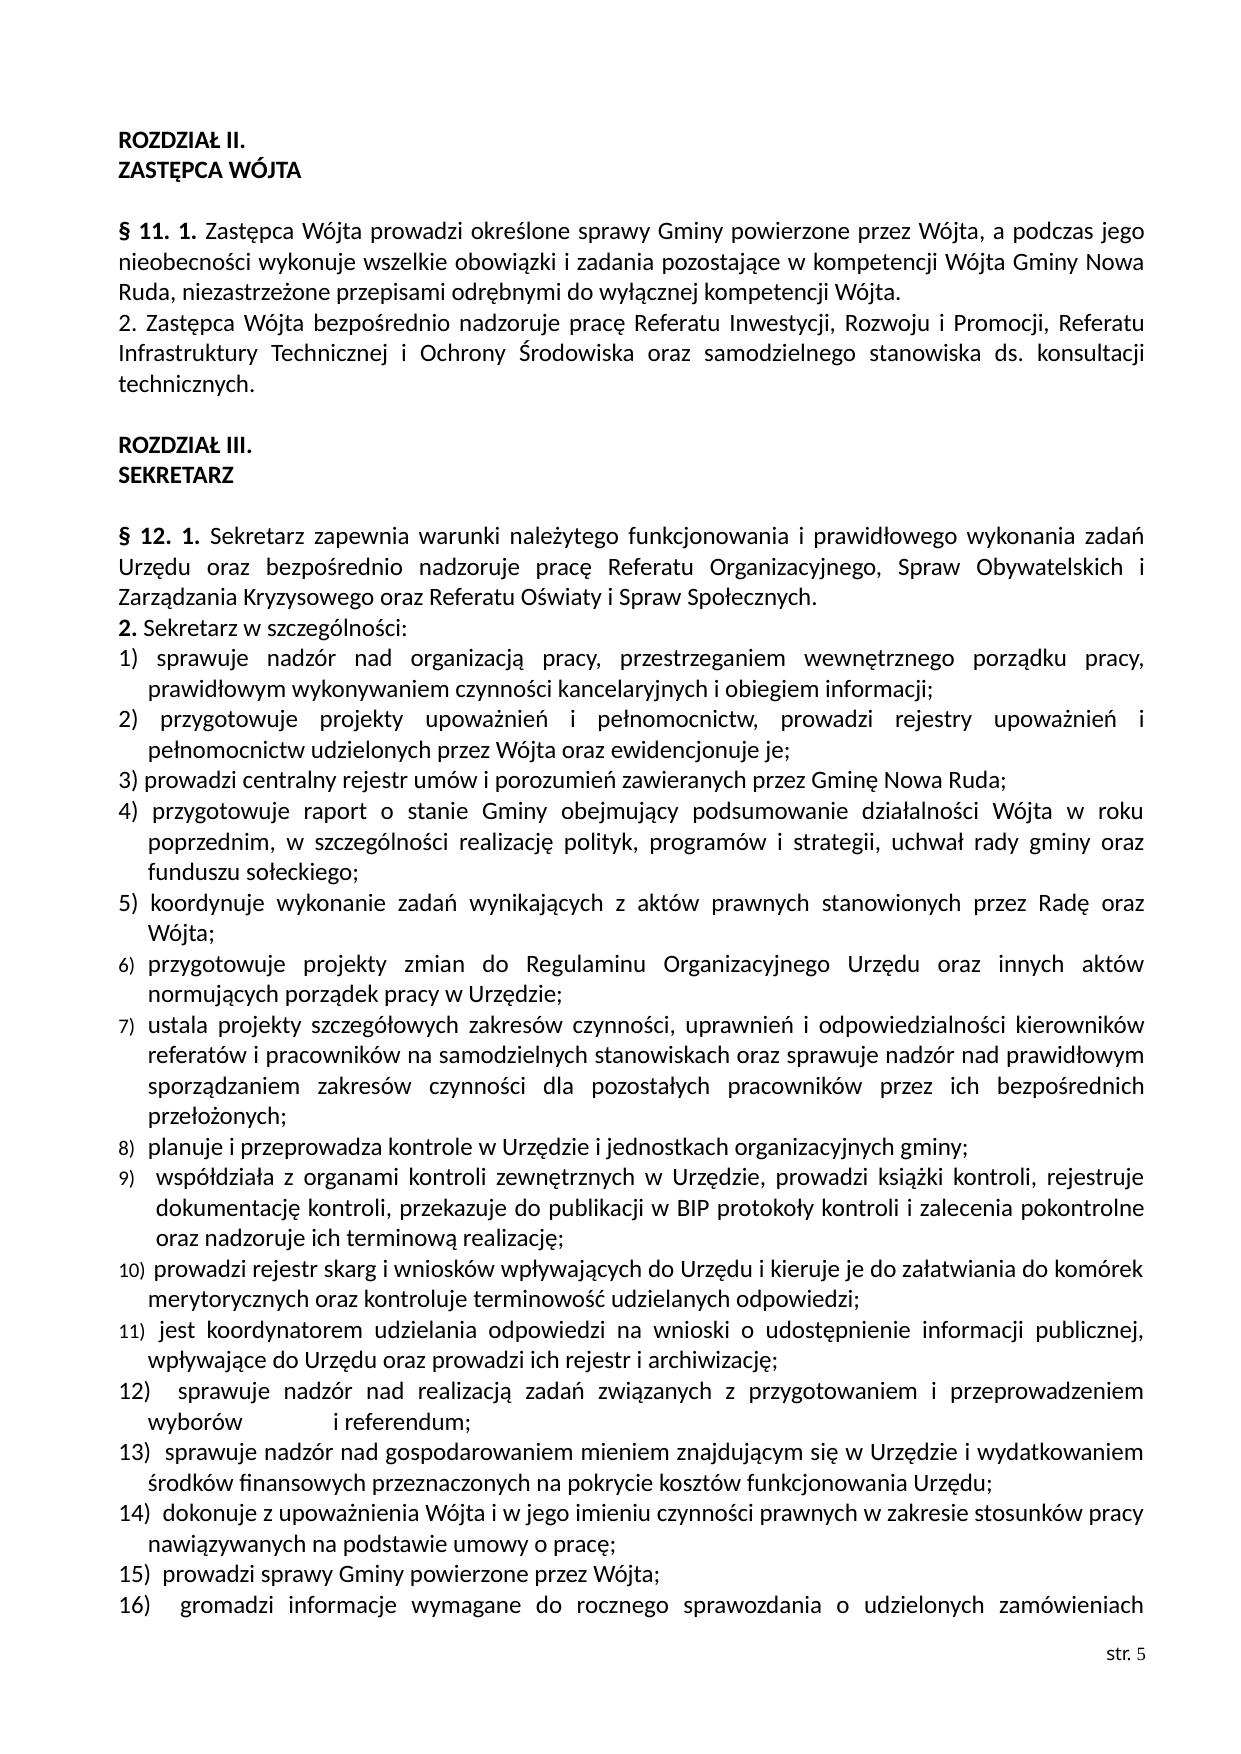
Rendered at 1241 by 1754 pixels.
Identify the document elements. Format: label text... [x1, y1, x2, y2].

text 13) sprawuje nadzór nad gospodarowaniem mieniem znajdującym się w Urzędzie i wydatkowaniem środków finansowych przeznaczonych na pokrycie kosztów funkcjonowania Urzędu; [118, 1436, 1146, 1497]
list ustala projekty szczegółowych zakresów czynności, uprawnień i odpowiedzialności kierowników referatów i pracowników na samodzielnych stanowiskach oraz sprawuje nadzór nad prawidłowym sporządzaniem zakresów czynności dla pozostałych pracowników przez ich bezpośrednich przełożonych; [118, 1009, 1146, 1131]
text 4) przygotowuje raport o stanie Gminy obejmujący podsumowanie działalności Wójta w roku poprzednim, w szczególności realizację polityk, programów i strategii, uchwał rady gminy oraz funduszu sołeckiego; [118, 795, 1146, 887]
text 14) dokonuje z upoważnienia Wójta i w jego imieniu czynności prawnych w zakresie stosunków pracy nawiązywanych na podstawie umowy o pracę; [118, 1497, 1146, 1558]
text 16) gromadzi informacje wymagane do rocznego sprawozdania o udzielonych zamówieniach [118, 1589, 1146, 1619]
text 2. Zastępca Wójta bezpośrednio nadzoruje pracę Referatu Inwestycji, Rozwoju i Promocji, Referatu Infrastruktury Technicznej i Ochrony Środowiska oraz samodzielnego stanowiska ds. konsultacji technicznych. [118, 307, 1146, 398]
list współdziała z organami kontroli zewnętrznych w Urzędzie, prowadzi książki kontroli, rejestruje dokumentację kontroli, przekazuje do publikacji w BIP protokoły kontroli i zalecenia pokontrolne oraz nadzoruje ich terminową realizację; [118, 1161, 1146, 1253]
text 3) prowadzi centralny rejestr umów i porozumień zawieranych przez Gminę Nowa Ruda; [118, 765, 1146, 795]
text 15) prowadzi sprawy Gminy powierzone przez Wójta; [118, 1558, 1146, 1589]
list przygotowuje projekty zmian do Regulaminu Organizacyjnego Urzędu oraz innych aktów normujących porządek pracy w Urzędzie; [118, 948, 1146, 1009]
text § 12. 1. Sekretarz zapewnia warunki należytego funkcjonowania i prawidłowego wykonania zadań Urzędu oraz bezpośrednio nadzoruje pracę Referatu Organizacyjnego, Spraw Obywatelskich i Zarządzania Kryzysowego oraz Referatu Oświaty i Spraw Społecznych. [118, 521, 1146, 612]
text 2) przygotowuje projekty upoważnień i pełnomocnictw, prowadzi rejestry upoważnień i pełnomocnictw udzielonych przez Wójta oraz ewidencjonuje je; [118, 704, 1146, 765]
text 5) koordynuje wykonanie zadań wynikających z aktów prawnych stanowionych przez Radę oraz Wójta; [118, 887, 1146, 948]
text 12) sprawuje nadzór nad realizacją zadań związanych z przygotowaniem i przeprowadzeniem wyborów i referendum; [118, 1375, 1146, 1436]
text SEKRETARZ [118, 459, 1146, 490]
text 2. Sekretarz w szczególności: [118, 612, 1146, 643]
list prowadzi rejestr skarg i wniosków wpływających do Urzędu i kieruje je do załatwiania do komórek merytorycznych oraz kontroluje terminowość udzielanych odpowiedzi; [118, 1253, 1146, 1314]
text ROZDZIAŁ III. [118, 398, 1146, 459]
list jest koordynatorem udzielania odpowiedzi na wnioski o udostępnienie informacji publicznej, wpływające do Urzędu oraz prowadzi ich rejestr i archiwizację; [118, 1314, 1146, 1375]
text ROZDZIAŁ II. [118, 124, 1146, 154]
text 1) sprawuje nadzór nad organizacją pracy, przestrzeganiem wewnętrznego porządku pracy, prawidłowym wykonywaniem czynności kancelaryjnych i obiegiem informacji; [118, 643, 1146, 704]
list planuje i przeprowadza kontrole w Urzędzie i jednostkach organizacyjnych gminy; [118, 1131, 1146, 1161]
text ZASTĘPCA WÓJTA [118, 154, 1146, 185]
text § 11. 1. Zastępca Wójta prowadzi określone sprawy Gminy powierzone przez Wójta, a podczas jego nieobecności wykonuje wszelkie obowiązki i zadania pozostające w kompetencji Wójta Gminy Nowa Ruda, niezastrzeżone przepisami odrębnymi do wyłącznej kompetencji Wójta. [118, 215, 1146, 307]
